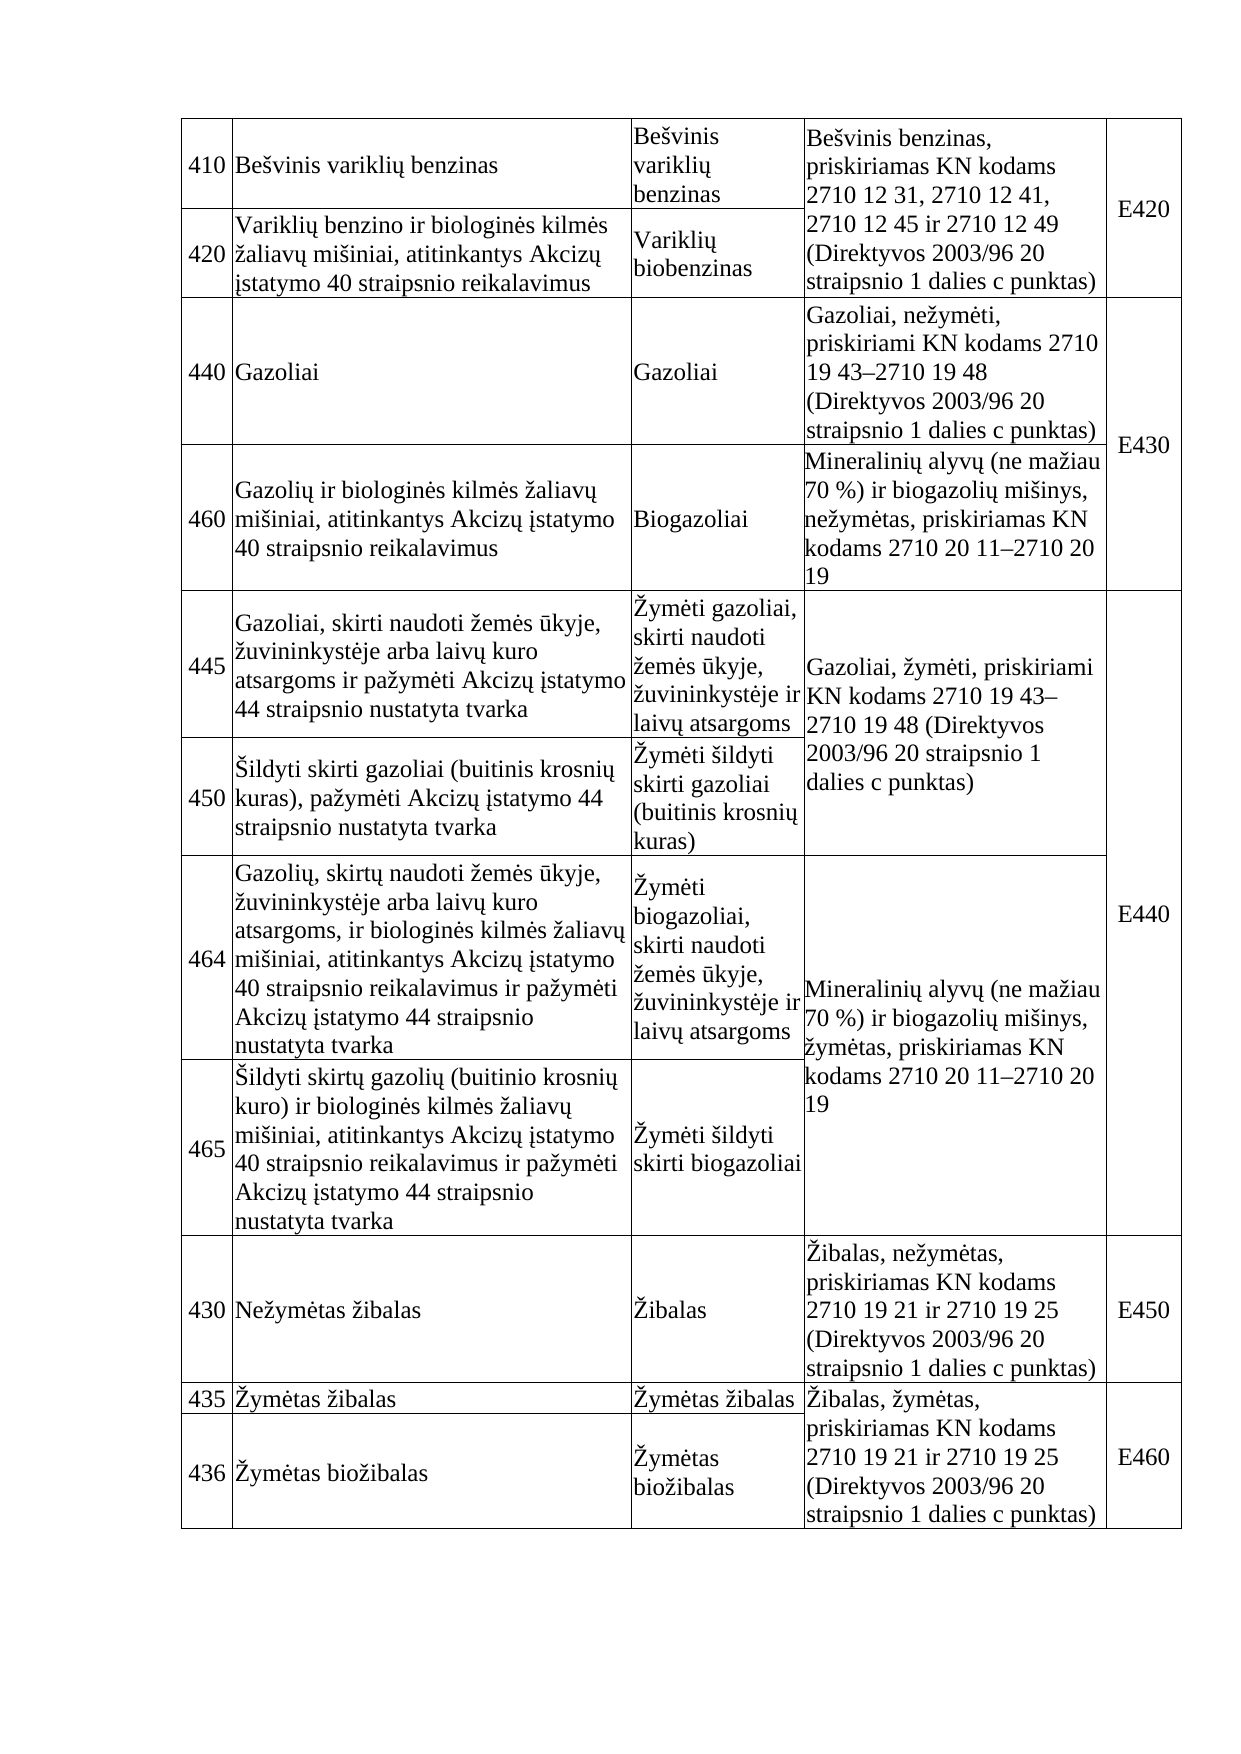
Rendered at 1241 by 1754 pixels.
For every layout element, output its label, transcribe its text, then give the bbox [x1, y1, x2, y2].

table_cell [176, 1235, 181, 1382]
table_cell 460 [182, 445, 232, 590]
table_cell E440 [1107, 591, 1181, 1235]
table_cell Mineralinių alyvų (ne mažiau 70 %) ir biogazolių mišinys, žymėtas, priskiriamas KN kodams 2710 20 11–2710 20 19 [805, 856, 1106, 1235]
table_cell 465 [182, 1060, 232, 1235]
table_cell E450 [1107, 1236, 1181, 1382]
table_cell Mineralinių alyvų (ne mažiau 70 %) ir biogazolių mišinys, nežymėtas, priskiriamas KN kodams 2710 20 11–2710 20 19 [805, 445, 1106, 590]
table_cell Šildyti skirtų gazolių (buitinio krosnių kuro) ir biologinės kilmės žaliavų mišiniai, atitinkantys Akcizų įstatymo 40 straipsnio reikalavimus ir pažymėti Akcizų įstatymo 44 straipsnio nustatyta tvarka [233, 1060, 631, 1235]
table_cell Gazolių ir biologinės kilmės žaliavų mišiniai, atitinkantys Akcizų įstatymo 40 straipsnio reikalavimus [233, 445, 631, 590]
table_cell Žibalas [632, 1236, 804, 1382]
table_cell Nežymėtas žibalas [233, 1236, 631, 1382]
table_cell 450 [182, 738, 232, 855]
table_cell Biogazoliai [632, 445, 804, 590]
table_cell [176, 208, 181, 297]
table_cell E430 [1107, 298, 1181, 590]
table_cell 410 [182, 119, 232, 207]
table_cell [176, 444, 181, 590]
table_cell Variklių biobenzinas [632, 209, 804, 297]
table_cell [176, 297, 181, 443]
table_cell Bešvinis benzinas, priskiriamas KN kodams 2710 12 31, 2710 12 41, 2710 12 45 ir 2710 12 49 (Direktyvos 2003/96 20 straipsnio 1 dalies c punktas) [805, 119, 1106, 297]
table_cell [176, 118, 181, 207]
table_cell Gazolių, skirtų naudoti žemės ūkyje, žuvininkystėje arba laivų kuro atsargoms, ir biologinės kilmės žaliavų mišiniai, atitinkantys Akcizų įstatymo 40 straipsnio reikalavimus ir pažymėti Akcizų įstatymo 44 straipsnio nustatyta tvarka [233, 856, 631, 1059]
table_cell Žibalas, nežymėtas, priskiriamas KN kodams 2710 19 21 ir 2710 19 25 (Direktyvos 2003/96 20 straipsnio 1 dalies c punktas) [805, 1236, 1106, 1382]
table_cell Bešvinis variklių benzinas [233, 119, 631, 207]
table_cell 440 [182, 298, 232, 443]
table_cell Žymėtas biožibalas [632, 1414, 804, 1528]
table_cell Žymėtas biožibalas [233, 1414, 631, 1528]
table_cell E420 [1107, 119, 1181, 297]
table_cell [176, 590, 181, 737]
table_cell Žymėti šildyti skirti gazoliai (buitinis krosnių kuras) [632, 738, 804, 855]
table_cell [176, 1413, 181, 1528]
table_cell E460 [1107, 1383, 1181, 1528]
table_cell [176, 737, 181, 855]
table_cell 420 [182, 209, 232, 297]
table_cell Žymėti šildyti skirti biogazoliai [632, 1060, 804, 1235]
table_cell Gazoliai, žymėti, priskiriami KN kodams 2710 19 43–2710 19 48 (Direktyvos 2003/96 20 straipsnio 1 dalies c punktas) [805, 591, 1106, 855]
table_cell 435 [182, 1383, 232, 1413]
table_cell Gazoliai [233, 298, 631, 443]
table_cell [176, 1059, 181, 1235]
table_cell Žymėti gazoliai, skirti naudoti žemės ūkyje, žuvininkystėje ir laivų atsargoms [632, 591, 804, 737]
table_cell 464 [182, 856, 232, 1059]
table_cell Gazoliai, nežymėti, priskiriami KN kodams 2710 19 43–2710 19 48 (Direktyvos 2003/96 20 straipsnio 1 dalies c punktas) [805, 298, 1106, 443]
table_cell Žymėtas žibalas [233, 1383, 631, 1413]
table_cell Žibalas, žymėtas, priskiriamas KN kodams 2710 19 21 ir 2710 19 25 (Direktyvos 2003/96 20 straipsnio 1 dalies c punktas) [805, 1383, 1106, 1528]
table_cell 430 [182, 1236, 232, 1382]
table_cell Gazoliai [632, 298, 804, 443]
table_cell 445 [182, 591, 232, 737]
table_cell Žymėti biogazoliai, skirti naudoti žemės ūkyje, žuvininkystėje ir laivų atsargoms [632, 856, 804, 1059]
table_cell Bešvinis variklių benzinas [632, 119, 804, 207]
table_cell [176, 855, 181, 1059]
table_cell Gazoliai, skirti naudoti žemės ūkyje, žuvininkystėje arba laivų kuro atsargoms ir pažymėti Akcizų įstatymo 44 straipsnio nustatyta tvarka [233, 591, 631, 737]
table_cell [176, 1382, 181, 1413]
table_cell Variklių benzino ir biologinės kilmės žaliavų mišiniai, atitinkantys Akcizų įstatymo 40 straipsnio reikalavimus [233, 209, 631, 297]
table_cell 436 [182, 1414, 232, 1528]
table_cell Žymėtas žibalas [632, 1383, 804, 1413]
table_cell Šildyti skirti gazoliai (buitinis krosnių kuras), pažymėti Akcizų įstatymo 44 straipsnio nustatyta tvarka [233, 738, 631, 855]
